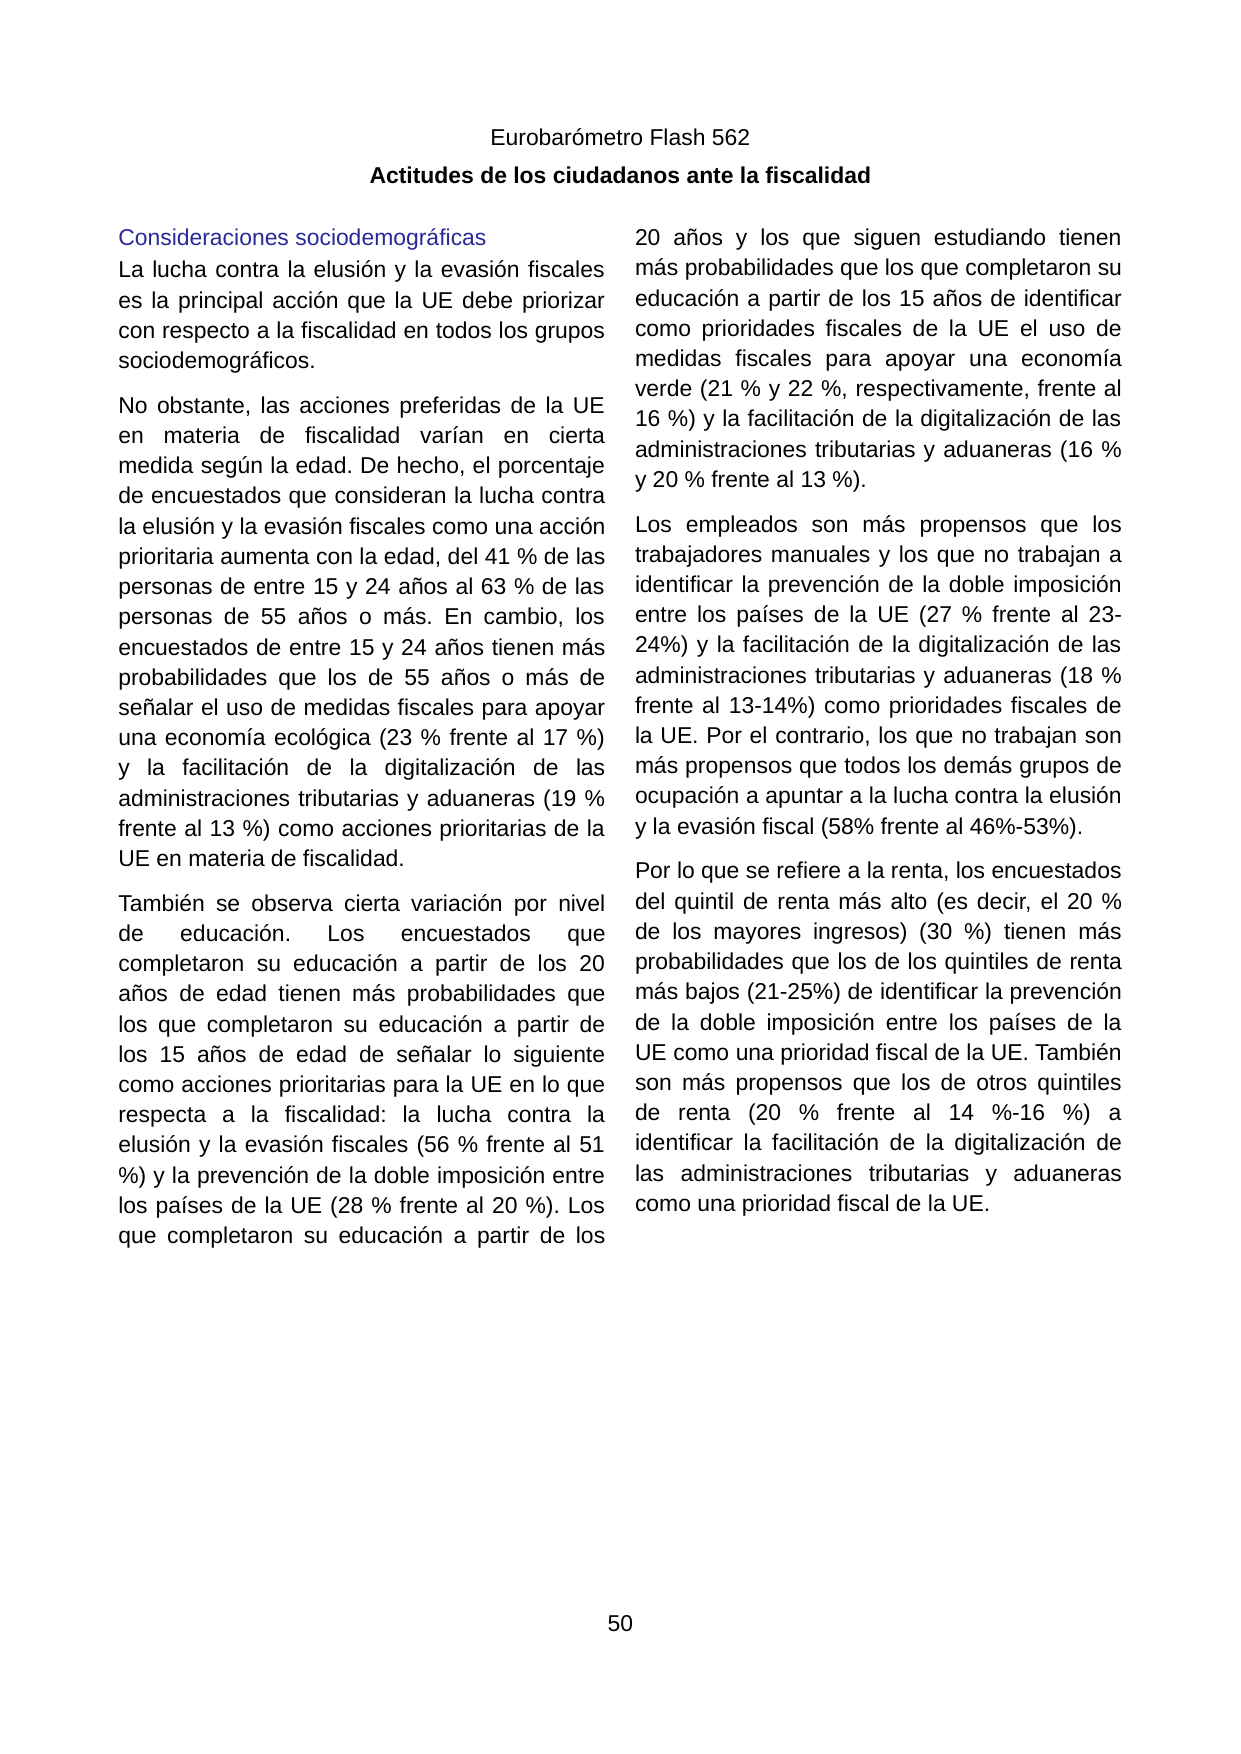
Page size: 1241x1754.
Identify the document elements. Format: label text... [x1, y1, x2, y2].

text 20 años y los que siguen estudiando tienen más probabilidades que los que completaron su educación a partir de los 15 años de identificar como prioridades fiscales de la UE el uso de medidas fiscales para apoyar una economía verde (21 % y 22 %, respectivamente, frente al 16 %) y la facilitación de la digitalización de las administraciones tributarias y aduaneras (16 % y 20 % frente al 13 %). [635, 224, 1122, 492]
text Consideraciones sociodemográficas [118, 224, 605, 250]
text Por lo que se refiere a la renta, los encuestados del quintil de renta más alto (es decir, el 20 % de los mayores ingresos) (30 %) tienen más probabilidades que los de los quintiles de renta más bajos (21-25%) de identificar la prevención de la doble imposición entre los países de la UE como una prioridad fiscal de la UE. También son más propensos que los de otros quintiles de renta (20 % frente al 14 %-16 %) a identificar la facilitación de la digitalización de las administraciones tributarias y aduaneras como una prioridad fiscal de la UE. [635, 857, 1122, 1216]
text No obstante, las acciones preferidas de la UE en materia de fiscalidad varían en cierta medida según la edad. De hecho, el porcentaje de encuestados que consideran la lucha contra la elusión y la evasión fiscales como una acción prioritaria aumenta con la edad, del 41 % de las personas de entre 15 y 24 años al 63 % de las personas de 55 años o más. En cambio, los encuestados de entre 15 y 24 años tienen más probabilidades que los de 55 años o más de señalar el uso de medidas fiscales para apoyar una economía ecológica (23 % frente al 17 %) y la facilitación de la digitalización de las administraciones tributarias y aduaneras (19 % frente al 13 %) como acciones prioritarias de la UE en materia de fiscalidad. [118, 392, 605, 871]
text Los empleados son más propensos que los trabajadores manuales y los que no trabajan a identificar la prevención de la doble imposición entre los países de la UE (27 % frente al 23-24%) y la facilitación de la digitalización de las administraciones tributarias y aduaneras (18 % frente al 13-14%) como prioridades fiscales de la UE. Por el contrario, los que no trabajan son más propensos que todos los demás grupos de ocupación a apuntar a la lucha contra la elusión y la evasión fiscal (58% frente al 46%-53%). [635, 511, 1122, 839]
text La lucha contra la elusión y la evasión fiscales es la principal acción que la UE debe priorizar con respecto a la fiscalidad en todos los grupos sociodemográficos. [118, 256, 605, 373]
text También se observa cierta variación por nivel de educación. Los encuestados que completaron su educación a partir de los 20 años de edad tienen más probabilidades que los que completaron su educación a partir de los 15 años de edad de señalar lo siguiente como acciones prioritarias para la UE en lo que respecta a la fiscalidad: la lucha contra la elusión y la evasión fiscales (56 % frente al 51 %) y la prevención de la doble imposición entre los países de la UE (28 % frente al 20 %). Los que completaron su educación a partir de los [118, 890, 605, 1248]
